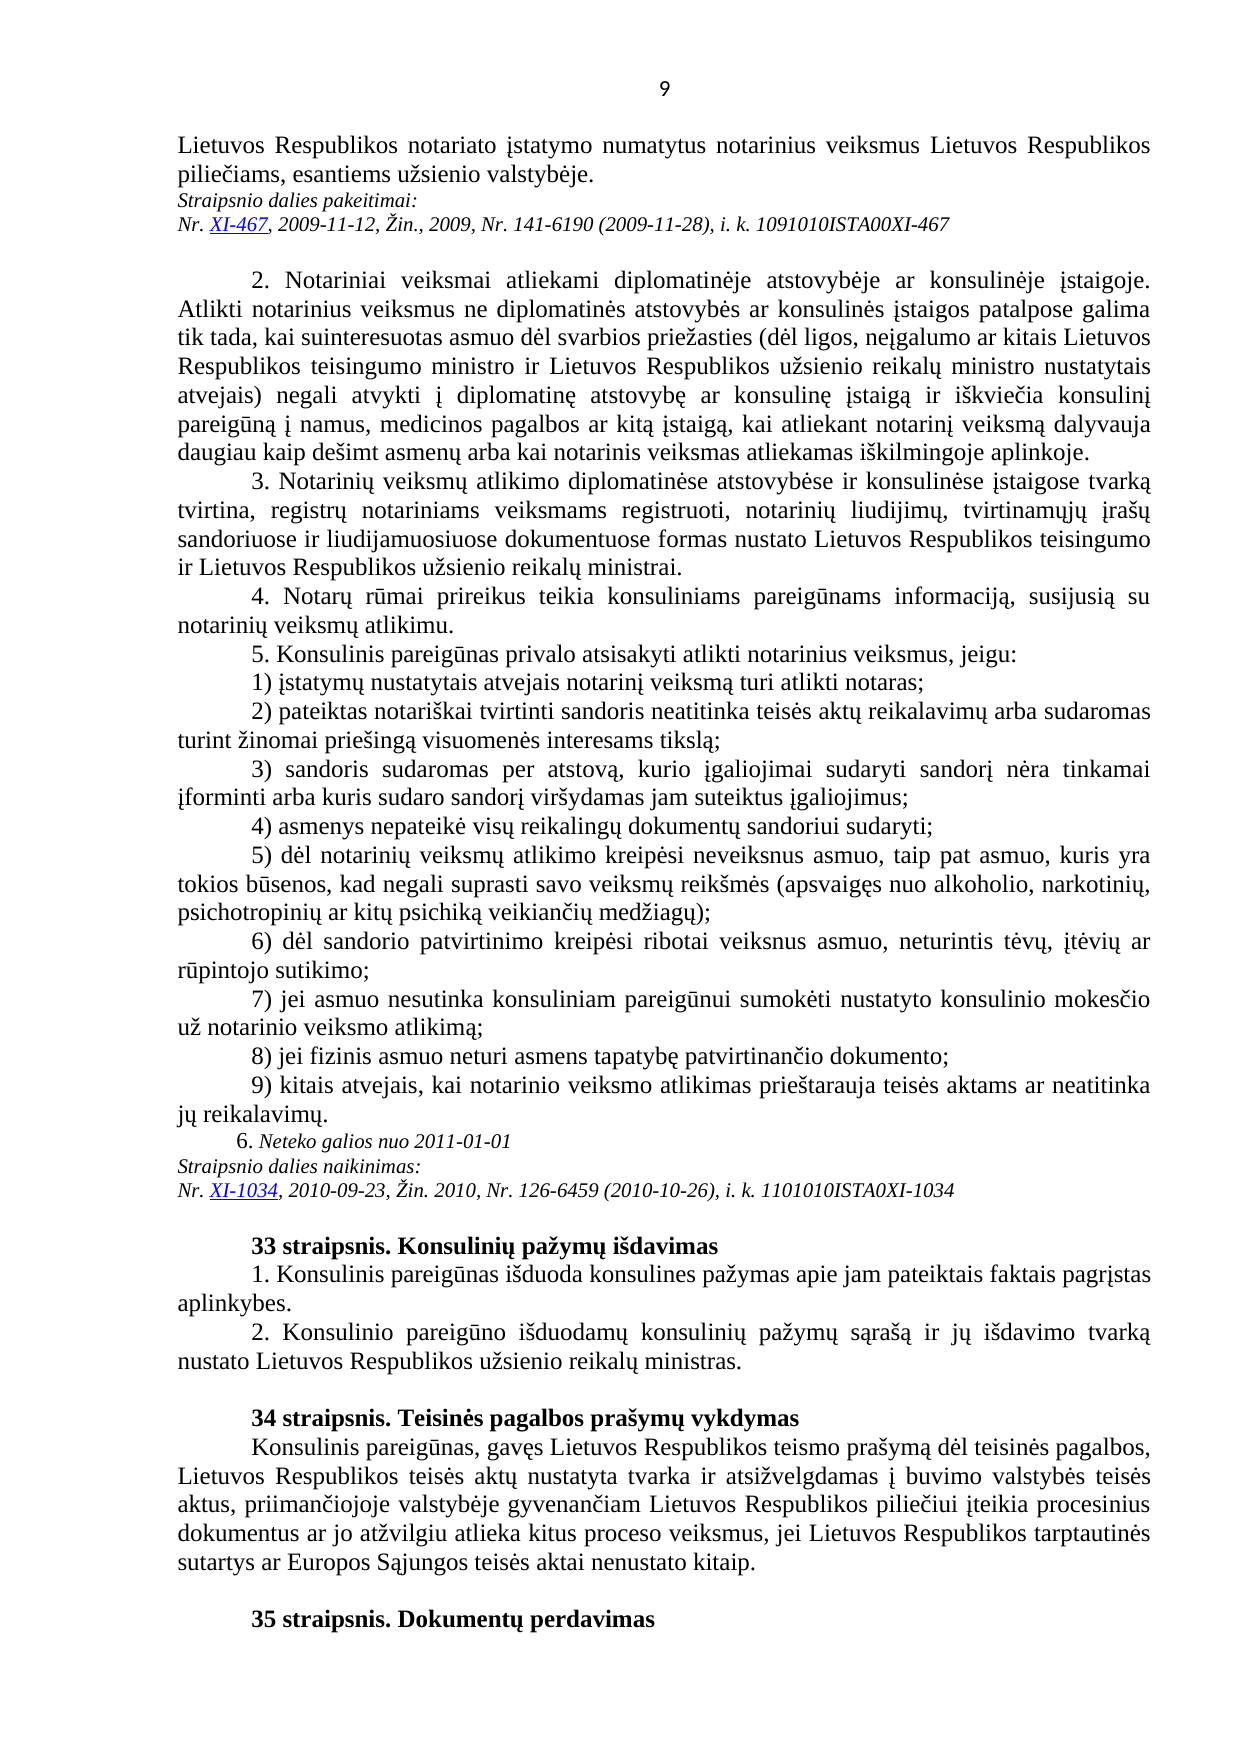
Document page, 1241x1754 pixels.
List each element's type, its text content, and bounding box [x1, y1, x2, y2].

text 34 straipsnis. Teisinės pagalbos prašymų vykdymas [177, 1403, 1152, 1432]
text 1) įstatymų nustatytais atvejais notarinį veiksmą turi atlikti notaras; [177, 667, 1152, 696]
text 1. Konsulinis pareigūnas išduoda konsulines pažymas apie jam pateiktais faktais pagrįstas aplinkybes. [177, 1259, 1152, 1317]
text 2. Konsulinio pareigūno išduodamų konsulinių pažymų sąrašą ir jų išdavimo tvarką nustato Lietuvos Respublikos užsienio reikalų ministras. [177, 1317, 1152, 1374]
text 6. Neteko galios nuo 2011-01-01 [177, 1127, 1152, 1154]
text 3. Notarinių veiksmų atlikimo diplomatinėse atstovybėse ir konsulinėse įstaigose tvarką tvirtina, registrų notariniams veiksmams registruoti, notarinių liudijimų, tvirtinamųjų įrašų sandoriuose ir liudijamuosiuose dokumentuose formas nustato Lietuvos Respublikos teisingumo ir Lietuvos Respublikos užsienio reikalų ministrai. [177, 466, 1152, 581]
text 33 straipsnis. Konsulinių pažymų išdavimas [177, 1231, 1152, 1259]
text Nr. XI-467, 2009-11-12, Žin., 2009, Nr. 141-6190 (2009-11-28), i. k. 1091010ISTA00XI-467 [177, 212, 1152, 236]
text 35 straipsnis. Dokumentų perdavimas [177, 1604, 1152, 1633]
text 5. Konsulinis pareigūnas privalo atsisakyti atlikti notarinius veiksmus, jeigu: [177, 639, 1152, 667]
text 2) pateiktas notariškai tvirtinti sandoris neatitinka teisės aktų reikalavimų arba sudaromas turint žinomai priešingą visuomenės interesams tikslą; [177, 696, 1152, 754]
text 5) dėl notarinių veiksmų atlikimo kreipėsi neveiksnus asmuo, taip pat asmuo, kuris yra tokios būsenos, kad negali suprasti savo veiksmų reikšmės (apsvaigęs nuo alkoholio, narkotinių, psichotropinių ar kitų psichiką veikiančių medžiagų); [177, 840, 1152, 926]
text 8) jei fizinis asmuo neturi asmens tapatybę patvirtinančio dokumento; [177, 1041, 1152, 1070]
text 2. Notariniai veiksmai atliekami diplomatinėje atstovybėje ar konsulinėje įstaigoje. Atlikti notarinius veiksmus ne diplomatinės atstovybės ar konsulinės įstaigos patalpose galima tik tada, kai suinteresuotas asmuo dėl svarbios priežasties (dėl ligos, neįgalumo ar kitais Lietuvos Respublikos teisingumo ministro ir Lietuvos Respublikos užsienio reikalų ministro nustatytais atvejais) negali atvykti į diplomatinę atstovybę ar konsulinę įstaigą ir iškviečia konsulinį pareigūną į namus, medicinos pagalbos ar kitą įstaigą, kai atliekant notarinį veiksmą dalyvauja daugiau kaip dešimt asmenų arba kai notarinis veiksmas atliekamas iškilmingoje aplinkoje. [177, 265, 1152, 466]
text 4) asmenys nepateikė visų reikalingų dokumentų sandoriui sudaryti; [177, 811, 1152, 840]
text 4. Notarų rūmai prireikus teikia konsuliniams pareigūnams informaciją, susijusią su notarinių veiksmų atlikimu. [177, 581, 1152, 639]
text 7) jei asmuo nesutinka konsuliniam pareigūnui sumokėti nustatyto konsulinio mokesčio už notarinio veiksmo atlikimą; [177, 984, 1152, 1041]
text Nr. XI-1034, 2010-09-23, Žin. 2010, Nr. 126-6459 (2010-10-26), i. k. 1101010ISTA0XI-1034 [177, 1178, 1152, 1202]
text Straipsnio dalies naikinimas: [177, 1154, 1152, 1178]
text Straipsnio dalies pakeitimai: [177, 188, 1152, 212]
text 6) dėl sandorio patvirtinimo kreipėsi ribotai veiksnus asmuo, neturintis tėvų, įtėvių ar rūpintojo sutikimo; [177, 926, 1152, 984]
text Lietuvos Respublikos notariato įstatymo numatytus notarinius veiksmus Lietuvos Respublikos piliečiams, esantiems užsienio valstybėje. [177, 131, 1152, 188]
text 9) kitais atvejais, kai notarinio veiksmo atlikimas prieštarauja teisės aktams ar neatitinka jų reikalavimų. [177, 1070, 1152, 1127]
text 3) sandoris sudaromas per atstovą, kurio įgaliojimai sudaryti sandorį nėra tinkamai įforminti arba kuris sudaro sandorį viršydamas jam suteiktus įgaliojimus; [177, 754, 1152, 811]
text Konsulinis pareigūnas, gavęs Lietuvos Respublikos teismo prašymą dėl teisinės pagalbos, Lietuvos Respublikos teisės aktų nustatyta tvarka ir atsižvelgdamas į buvimo valstybės teisės aktus, priimančiojoje valstybėje gyvenančiam Lietuvos Respublikos piliečiui įteikia procesinius dokumentus ar jo atžvilgiu atlieka kitus proceso veiksmus, jei Lietuvos Respublikos tarptautinės sutartys ar Europos Sąjungos teisės aktai nenustato kitaip. [177, 1432, 1152, 1576]
